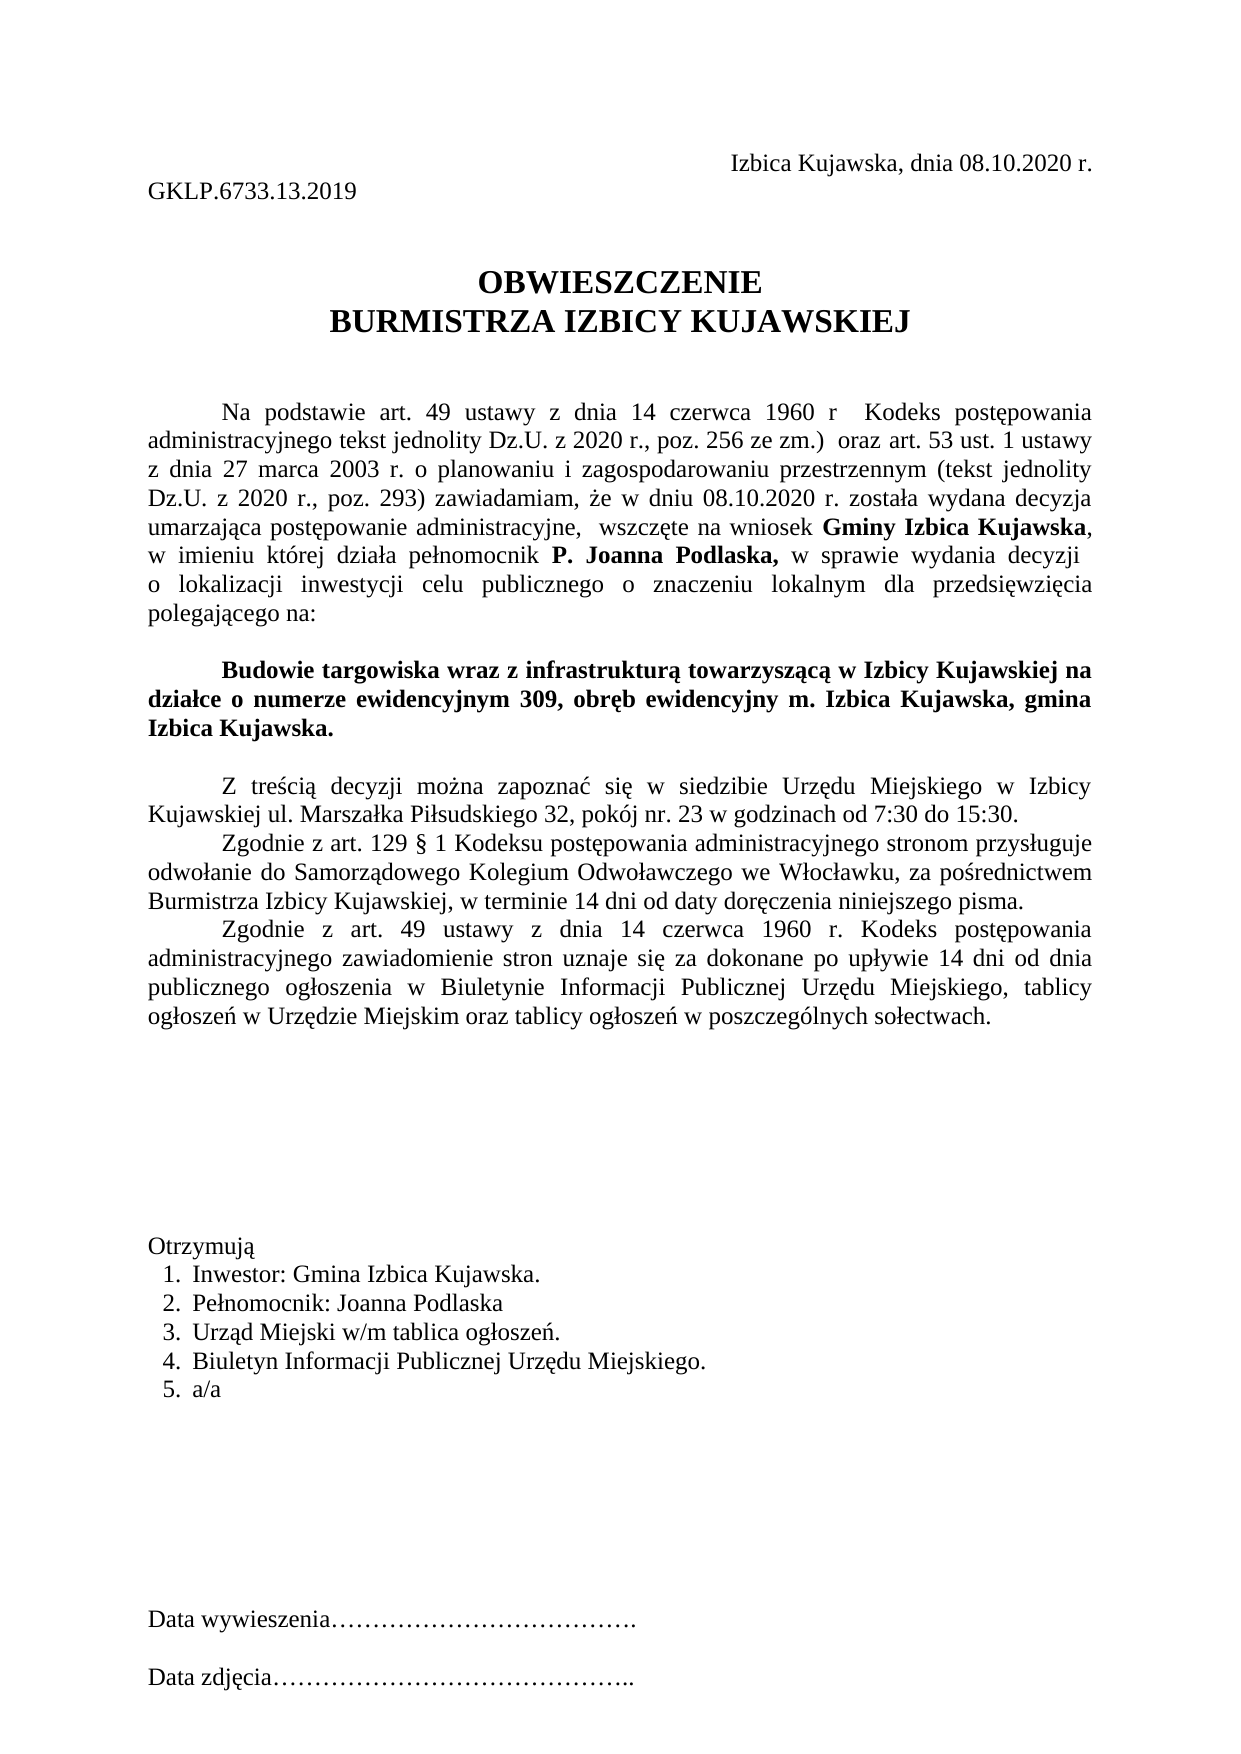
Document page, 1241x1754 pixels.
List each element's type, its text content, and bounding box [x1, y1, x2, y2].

text Zgodnie z art. 129 § 1 Kodeksu postępowania administracyjnego stronom przysługuje odwołanie do Samorządowego Kolegium Odwoławczego we Włocławku, za pośrednictwem Burmistrza Izbicy Kujawskiej, w terminie 14 dni od daty doręczenia niniejszego pisma. [148, 828, 1093, 914]
text OBWIESZCZENIE [148, 263, 1093, 301]
text Data zdjęcia…………………………………….. [148, 1662, 1093, 1691]
text Na podstawie art. 49 ustawy z dnia 14 czerwca 1960 r Kodeks postępowania administracyjnego tekst jednolity Dz.U. z 2020 r., poz. 256 ze zm.) oraz art. 53 ust. 1 ustawy z dnia 27 marca 2003 r. o planowaniu i zagospodarowaniu przestrzennym (tekst jednolity Dz.U. z 2020 r., poz. 293) zawiadamiam, że w dniu 08.10.2020 r. została wydana decyzja umarzająca postępowanie administracyjne, wszczęte na wniosek Gminy Izbica Kujawska, w imieniu której działa pełnomocnik P. Joanna Podlaska, w sprawie wydania decyzji o lokalizacji inwestycji celu publicznego o znaczeniu lokalnym dla przedsięwzięcia polegającego na: [148, 397, 1093, 627]
text BURMISTRZA IZBICY KUJAWSKIEJ [148, 301, 1093, 339]
text Data wywieszenia………………………………. [148, 1604, 1093, 1633]
list Inwestor: Gmina Izbica Kujawska. [162, 1259, 1093, 1288]
text Budowie targowiska wraz z infrastrukturą towarzyszącą w Izbicy Kujawskiej na działce o numerze ewidencyjnym 309, obręb ewidencyjny m. Izbica Kujawska, gmina Izbica Kujawska. [148, 656, 1093, 742]
list Pełnomocnik: Joanna Podlaska [162, 1288, 1093, 1317]
text Z treścią decyzji można zapoznać się w siedzibie Urzędu Miejskiego w Izbicy Kujawskiej ul. Marszałka Piłsudskiego 32, pokój nr. 23 w godzinach od 7:30 do 15:30. [148, 771, 1093, 828]
list Biuletyn Informacji Publicznej Urzędu Miejskiego. [162, 1346, 1093, 1374]
text Zgodnie z art. 49 ustawy z dnia 14 czerwca 1960 r. Kodeks postępowania administracyjnego zawiadomienie stron uznaje się za dokonane po upływie 14 dni od dnia publicznego ogłoszenia w Biuletynie Informacji Publicznej Urzędu Miejskiego, tablicy ogłoszeń w Urzędzie Miejskim oraz tablicy ogłoszeń w poszczególnych sołectwach. [148, 914, 1093, 1029]
text GKLP.6733.13.2019 [148, 176, 1093, 205]
list a/a [162, 1374, 1093, 1403]
text Otrzymują [148, 1231, 1093, 1259]
list Urząd Miejski w/m tablica ogłoszeń. [162, 1317, 1093, 1346]
text Izbica Kujawska, dnia 08.10.2020 r. [148, 148, 1093, 176]
